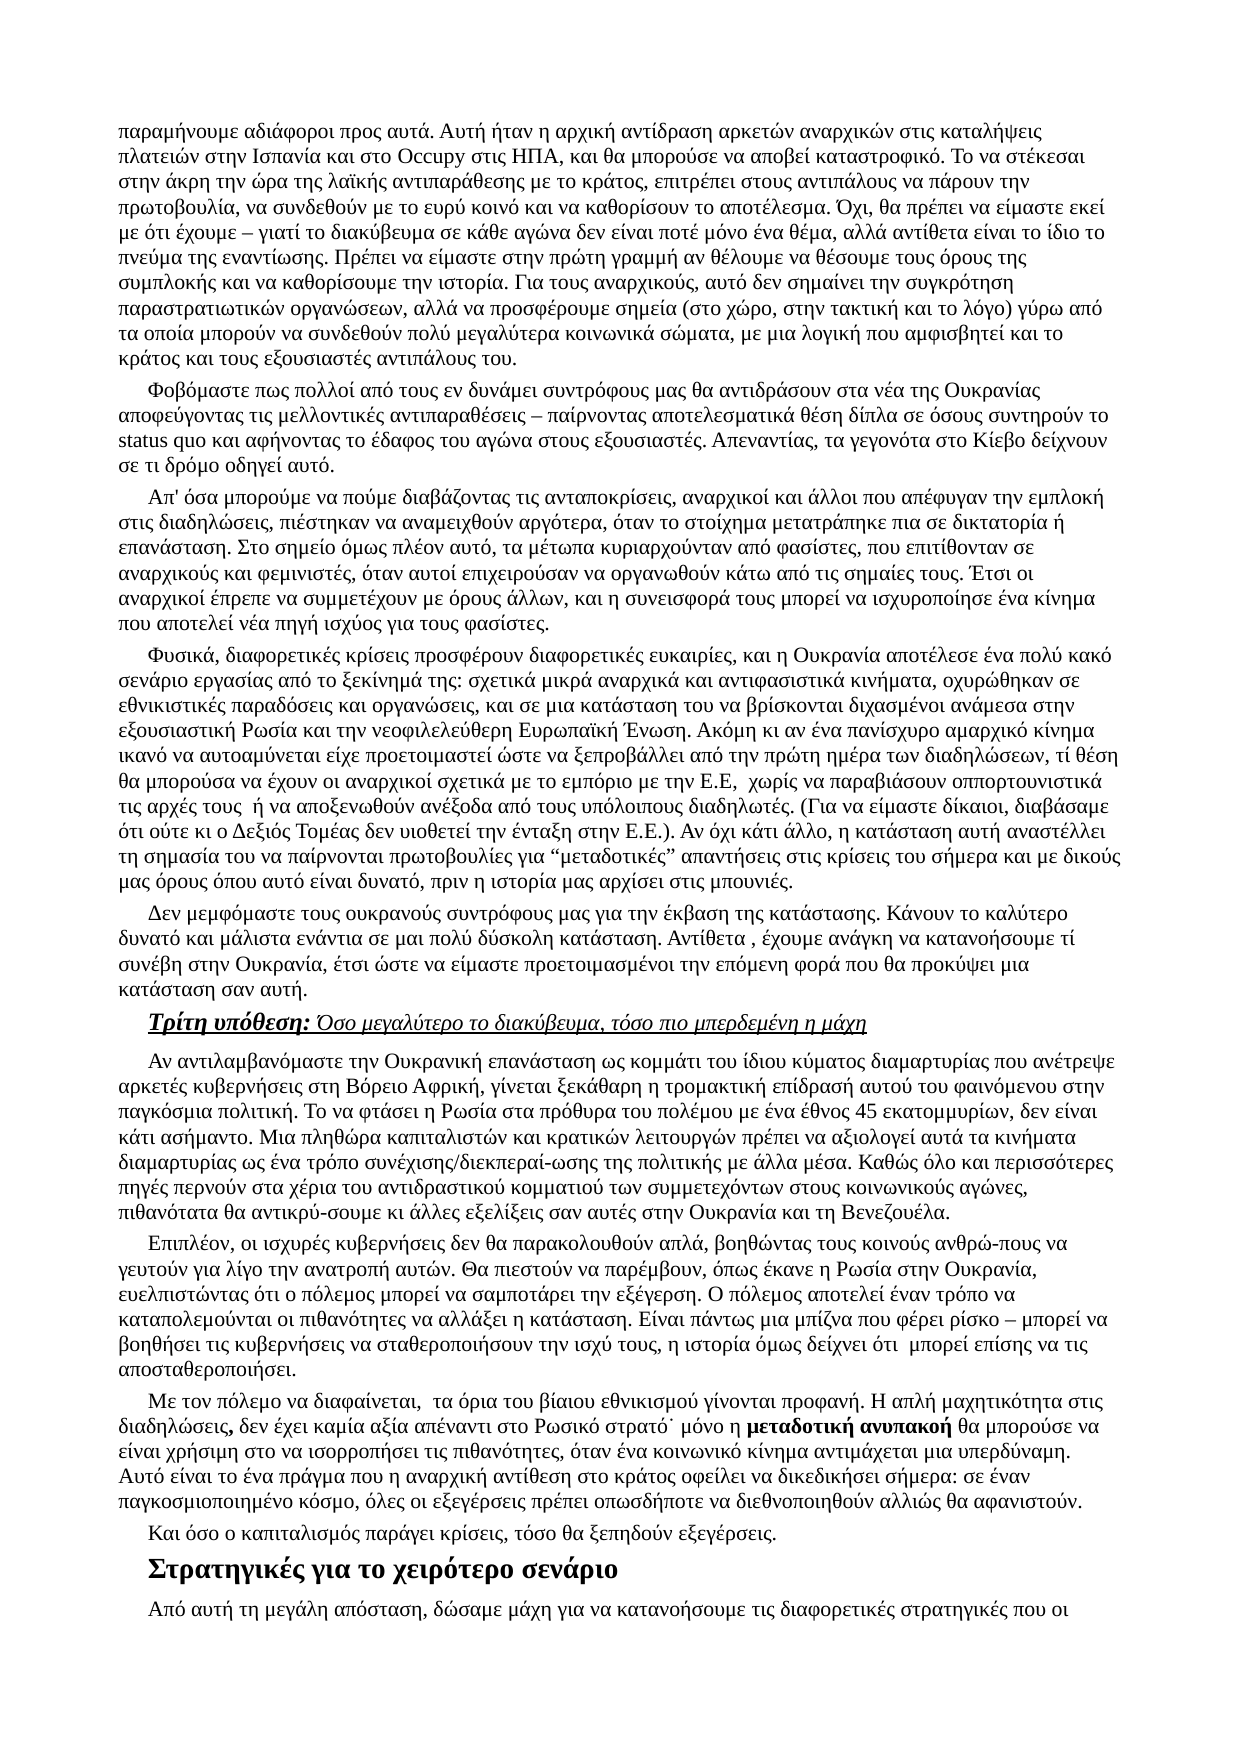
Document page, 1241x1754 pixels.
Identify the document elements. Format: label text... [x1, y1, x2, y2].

text Τρίτη υπόθεση: Όσο μεγαλύτερο το διακύβευμα, τόσο πιο μπερδεμένη η μάχη [118, 1007, 1122, 1036]
text Φοβόμαστε πως πολλοί από τους εν δυνάμει συντρόφους μας θα αντιδράσουν στα νέα της Ουκρανίας αποφεύγοντας τις μελλοντικές αντιπαραθέσεις – παίρνοντας αποτελεσματικά θέση δίπλα σε όσους συντηρούν το status quo και αφήνοντας το έδαφος του αγώνα στους εξουσιαστές. Απεναντίας, τα γεγονότα στο Κίεβο δείχνουν σε τι δρόμο οδηγεί αυτό. [118, 377, 1122, 477]
text Επιπλέον, οι ισχυρές κυβερνήσεις δεν θα παρακολουθούν απλά, βοηθώντας τους κοινούς ανθρώ-πους να γευτούν για λίγο την ανατροπή αυτών. Θα πιεστούν να παρέμβουν, όπως έκανε η Ρωσία στην Ουκρανία, ευελπιστώντας ότι ο πόλεμος μπορεί να σαμποτάρει την εξέγερση. Ο πόλεμος αποτελεί έναν τρόπο να καταπολεμούνται οι πιθανότητες να αλλάξει η κατάσταση. Είναι πάντως μια μπίζνα που φέρει ρίσκο – μπορεί να βοηθήσει τις κυβερνήσεις να σταθεροποιήσουν την ισχύ τους, η ιστορία όμως δείχνει ότι μπορεί επίσης να τις αποσταθεροποιήσει. [118, 1230, 1122, 1382]
text Φυσικά, διαφορετικές κρίσεις προσφέρουν διαφορετικές ευκαιρίες, και η Ουκρανία αποτέλεσε ένα πολύ κακό σενάριο εργασίας από το ξεκίνημά της: σχετικά μικρά αναρχικά και αντιφασιστικά κινήματα, οχυρώθηκαν σε εθνικιστικές παραδόσεις και οργανώσεις, και σε μια κατάσταση του να βρίσκονται διχασμένοι ανάμεσα στην εξουσιαστική Ρωσία και την νεοφιλελεύθερη Ευρωπαϊκή Ένωση. Ακόμη κι αν ένα πανίσχυρο αμαρχικό κίνημα ικανό να αυτοαμύνεται είχε προετοιμαστεί ώστε να ξεπροβάλλει από την πρώτη ημέρα των διαδηλώσεων, τί θέση θα μπορούσα να έχουν οι αναρχικοί σχετικά με το εμπόριο με την Ε.Ε, χωρίς να παραβιάσουν οππορτουνιστικά τις αρχές τους ή να αποξενωθούν ανέξοδα από τους υπόλοιπους διαδηλωτές. (Για να είμαστε δίκαιοι, διαβάσαμε ότι ούτε κι ο Δεξιός Τομέας δεν υιοθετεί την ένταξη στην Ε.Ε.). Αν όχι κάτι άλλο, η κατάσταση αυτή αναστέλλει τη σημασία του να παίρνονται πρωτοβουλίες για “μεταδοτικές” απαντήσεις στις κρίσεις του σήμερα και με δικούς μας όρους όπου αυτό είναι δυνατό, πριν η ιστορία μας αρχίσει στις μπουνιές. [118, 642, 1122, 894]
text Αν αντιλαμβανόμαστε την Ουκρανική επανάσταση ως κομμάτι του ίδιου κύματος διαμαρτυρίας που ανέτρεψε αρκετές κυβερνήσεις στη Βόρειο Αφρική, γίνεται ξεκάθαρη η τρομακτική επίδρασή αυτού του φαινόμενου στην παγκόσμια πολιτική. Το να φτάσει η Ρωσία στα πρόθυρα του πολέμου με ένα έθνος 45 εκατομμυρίων, δεν είναι κάτι ασήμαντο. Μια πληθώρα καπιταλιστών και κρατικών λειτουργών πρέπει να αξιολογεί αυτά τα κινήματα διαμαρτυρίας ως ένα τρόπο συνέχισης/διεκπεραί-ωσης της πολιτικής με άλλα μέσα. Καθώς όλο και περισσότερες πηγές περνούν στα χέρια του αντιδραστικού κομματιού των συμμετεχόντων στους κοινωνικούς αγώνες, πιθανότατα θα αντικρύ-σουμε κι άλλες εξελίξεις σαν αυτές στην Ουκρανία και τη Βενεζουέλα. [118, 1048, 1122, 1224]
text Με τον πόλεμο να διαφαίνεται, τα όρια του βίαιου εθνικισμού γίνονται προφανή. Η απλή μαχητικότητα στις διαδηλώσεις, δεν έχει καμία αξία απέναντι στο Ρωσικό στρατό˙ μόνο η μεταδοτική ανυπακοή θα μπορούσε να είναι χρήσιμη στο να ισορροπήσει τις πιθανότητες, όταν ένα κοινωνικό κίνημα αντιμάχεται μια υπερδύναμη. Αυτό είναι το ένα πράγμα που η αναρχική αντίθεση στο κράτος οφείλει να δικεδικήσει σήμερα: σε έναν παγκοσμιοποιημένο κόσμο, όλες οι εξεγέρσεις πρέπει οπωσδήποτε να διεθνοποιηθούν αλλιώς θα αφανιστούν. [118, 1388, 1122, 1514]
text Στρατηγικές για το χειρότερο σενάριο [118, 1551, 1122, 1584]
text παραμήνουμε αδιάφοροι προς αυτά. Αυτή ήταν η αρχική αντίδραση αρκετών αναρχικών στις καταλήψεις πλατειών στην Ισπανία και στο Occupy στις ΗΠΑ, και θα μπορούσε να αποβεί καταστροφικό. Το να στέκεσαι στην άκρη την ώρα της λαϊκής αντιπαράθεσης με το κράτος, επιτρέπει στους αντιπάλους να πάρουν την πρωτοβουλία, να συνδεθούν με το ευρύ κοινό και να καθορίσουν το αποτέλεσμα. Όχι, θα πρέπει να είμαστε εκεί με ότι έχουμε – γιατί το διακύβευμα σε κάθε αγώνα δεν είναι ποτέ μόνο ένα θέμα, αλλά αντίθετα είναι το ίδιο το πνεύμα της εναντίωσης. Πρέπει να είμαστε στην πρώτη γραμμή αν θέλουμε να θέσουμε τους όρους της συμπλοκής και να καθορίσουμε την ιστορία. Για τους αναρχικούς, αυτό δεν σημαίνει την συγκρότηση παραστρατιωτικών οργανώσεων, αλλά να προσφέρουμε σημεία (στο χώρο, στην τακτική και το λόγο) γύρω από τα οποία μπορούν να συνδεθούν πολύ μεγαλύτερα κοινωνικά σώματα, με μια λογική που αμφισβητεί και το κράτος και τους εξουσιαστές αντιπάλους του. [118, 118, 1122, 370]
text Και όσο ο καπιταλισμός παράγει κρίσεις, τόσο θα ξεπηδούν εξεγέρσεις. [118, 1519, 1122, 1545]
text Από αυτή τη μεγάλη απόσταση, δώσαμε μάχη για να κατανοήσουμε τις διαφορετικές στρατηγικές που οι [118, 1596, 1122, 1621]
text Δεν μεμφόμαστε τους ουκρανούς συντρόφους μας για την έκβαση της κατάστασης. Κάνουν το καλύτερο δυνατό και μάλιστα ενάντια σε μαι πολύ δύσκολη κατάσταση. Αντίθετα , έχουμε ανάγκη να κατανοήσουμε τί συνέβη στην Ουκρανία, έτσι ώστε να είμαστε προετοιμασμένοι την επόμενη φορά που θα προκύψει μια κατάσταση σαν αυτή. [118, 900, 1122, 1001]
text Απ' όσα μπορούμε να πούμε διαβάζοντας τις ανταποκρίσεις, αναρχικοί και άλλοι που απέφυγαν την εμπλοκή στις διαδηλώσεις, πιέστηκαν να αναμειχθούν αργότερα, όταν το στοίχημα μετατράπηκε πια σε δικτατορία ή επανάσταση. Στο σημείο όμως πλέον αυτό, τα μέτωπα κυριαρχούνταν από φασίστες, που επιτίθονταν σε αναρχικούς και φεμινιστές, όταν αυτοί επιχειρούσαν να οργανωθούν κάτω από τις σημαίες τους. Έτσι οι αναρχικοί έπρεπε να συμμετέχουν με όρους άλλων, και η συνεισφορά τους μπορεί να ισχυροποίησε ένα κίνημα που αποτελεί νέα πηγή ισχύος για τους φασίστες. [118, 484, 1122, 635]
